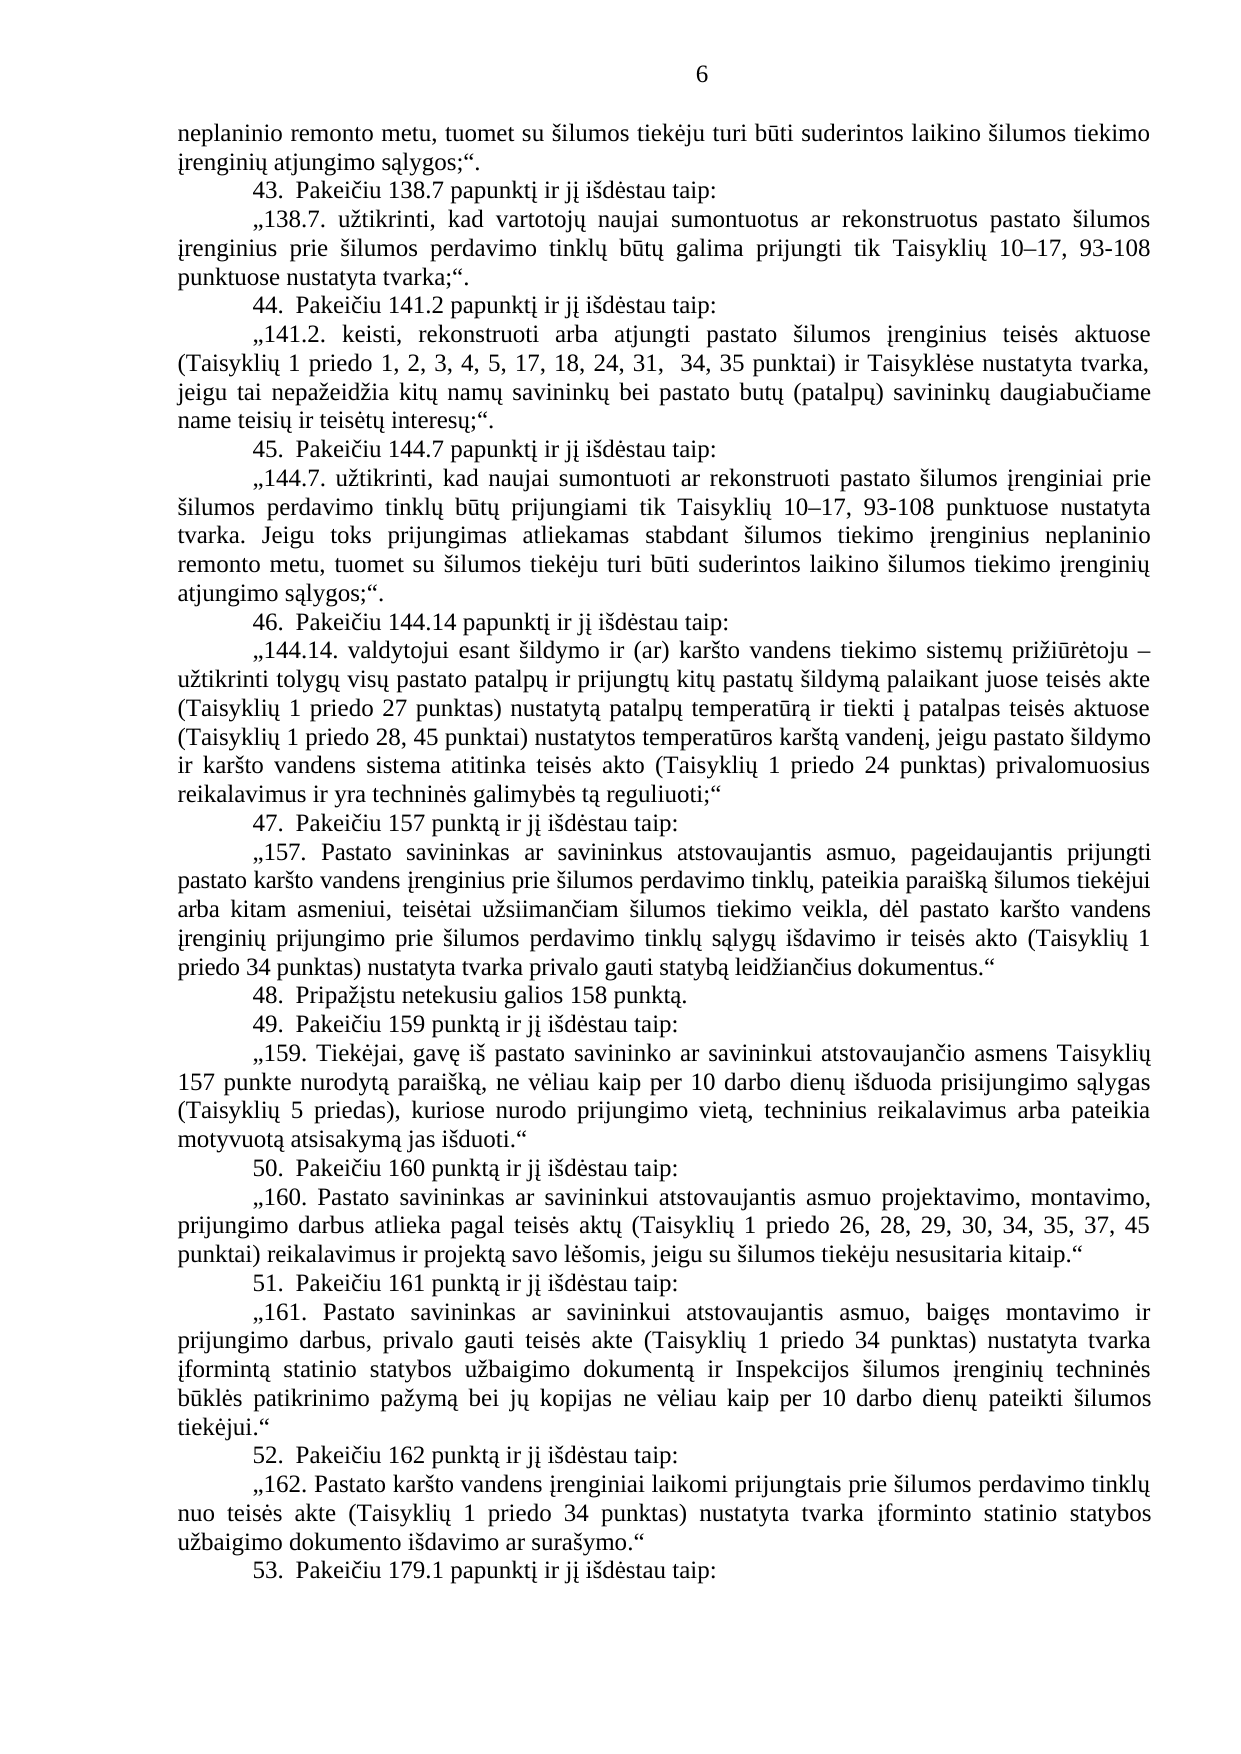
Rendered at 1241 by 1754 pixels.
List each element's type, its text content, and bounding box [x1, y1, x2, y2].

text neplaninio remonto metu, tuomet su šilumos tiekėju turi būti suderintos laikino šilumos tiekimo įrenginių atjungimo sąlygos;“. [177, 118, 1152, 176]
text „161. Pastato savininkas ar savininkui atstovaujantis asmuo, baigęs montavimo ir prijungimo darbus, privalo gauti teisės akte (Taisyklių 1 priedo 34 punktas) nustatyta tvarka įformintą statinio statybos užbaigimo dokumentą ir Inspekcijos šilumos įrenginių techninės būklės patikrinimo pažymą bei jų kopijas ne vėliau kaip per 10 darbo dienų pateikti šilumos tiekėjui.“ [177, 1297, 1152, 1441]
text 47. Pakeičiu 157 punktą ir jį išdėstau taip: [177, 808, 1152, 837]
text „144.14. valdytojui esant šildymo ir (ar) karšto vandens tiekimo sistemų prižiūrėtoju – užtikrinti tolygų visų pastato patalpų ir prijungtų kitų pastatų šildymą palaikant juose teisės akte (Taisyklių 1 priedo 27 punktas) nustatytą patalpų temperatūrą ir tiekti į patalpas teisės aktuose (Taisyklių 1 priedo 28, 45 punktai) nustatytos temperatūros karštą vandenį, jeigu pastato šildymo ir karšto vandens sistema atitinka teisės akto (Taisyklių 1 priedo 24 punktas) privalomuosius reikalavimus ir yra techninės galimybės tą reguliuoti;“ [177, 636, 1152, 808]
text 43. Pakeičiu 138.7 papunktį ir jį išdėstau taip: [177, 176, 1152, 204]
text „141.2. keisti, rekonstruoti arba atjungti pastato šilumos įrenginius teisės aktuose (Taisyklių 1 priedo 1, 2, 3, 4, 5, 17, 18, 24, 31, 34, 35 punktai) ir Taisyklėse nustatyta tvarka, jeigu tai nepažeidžia kitų namų savininkų bei pastato butų (patalpų) savininkų daugiabučiame name teisių ir teisėtų interesų;“. [177, 319, 1152, 434]
text „162. Pastato karšto vandens įrenginiai laikomi prijungtais prie šilumos perdavimo tinklų nuo teisės akte (Taisyklių 1 priedo 34 punktas) nustatyta tvarka įforminto statinio statybos užbaigimo dokumento išdavimo ar surašymo.“ [177, 1469, 1152, 1556]
text 48. Pripažįstu netekusiu galios 158 punktą. [177, 981, 1152, 1009]
text 50. Pakeičiu 160 punktą ir jį išdėstau taip: [177, 1153, 1152, 1182]
text 44. Pakeičiu 141.2 papunktį ir jį išdėstau taip: [177, 291, 1152, 319]
text 51. Pakeičiu 161 punktą ir jį išdėstau taip: [177, 1268, 1152, 1297]
text „144.7. užtikrinti, kad naujai sumontuoti ar rekonstruoti pastato šilumos įrenginiai prie šilumos perdavimo tinklų būtų prijungiami tik Taisyklių 10–17, 93-108 punktuose nustatyta tvarka. Jeigu toks prijungimas atliekamas stabdant šilumos tiekimo įrenginius neplaninio remonto metu, tuomet su šilumos tiekėju turi būti suderintos laikino šilumos tiekimo įrenginių atjungimo sąlygos;“. [177, 463, 1152, 607]
text „157. Pastato savininkas ar savininkus atstovaujantis asmuo, pageidaujantis prijungti pastato karšto vandens įrenginius prie šilumos perdavimo tinklų, pateikia paraišką šilumos tiekėjui arba kitam asmeniui, teisėtai užsiimančiam šilumos tiekimo veikla, dėl pastato karšto vandens įrenginių prijungimo prie šilumos perdavimo tinklų sąlygų išdavimo ir teisės akto (Taisyklių 1 priedo 34 punktas) nustatyta tvarka privalo gauti statybą leidžiančius dokumentus.“ [177, 837, 1152, 981]
text 49. Pakeičiu 159 punktą ir jį išdėstau taip: [177, 1009, 1152, 1038]
text „159. Tiekėjai, gavę iš pastato savininko ar savininkui atstovaujančio asmens Taisyklių 157 punkte nurodytą paraišką, ne vėliau kaip per 10 darbo dienų išduoda prisijungimo sąlygas (Taisyklių 5 priedas), kuriose nurodo prijungimo vietą, techninius reikalavimus arba pateikia motyvuotą atsisakymą jas išduoti.“ [177, 1038, 1152, 1153]
text 46. Pakeičiu 144.14 papunktį ir jį išdėstau taip: [177, 607, 1152, 636]
text 52. Pakeičiu 162 punktą ir jį išdėstau taip: [177, 1441, 1152, 1469]
text 45. Pakeičiu 144.7 papunktį ir jį išdėstau taip: [177, 434, 1152, 463]
text „160. Pastato savininkas ar savininkui atstovaujantis asmuo projektavimo, montavimo, prijungimo darbus atlieka pagal teisės aktų (Taisyklių 1 priedo 26, 28, 29, 30, 34, 35, 37, 45 punktai) reikalavimus ir projektą savo lėšomis, jeigu su šilumos tiekėju nesusitaria kitaip.“ [177, 1182, 1152, 1268]
text „138.7. užtikrinti, kad vartotojų naujai sumontuotus ar rekonstruotus pastato šilumos įrenginius prie šilumos perdavimo tinklų būtų galima prijungti tik Taisyklių 10–17, 93-108 punktuose nustatyta tvarka;“. [177, 204, 1152, 291]
text 53. Pakeičiu 179.1 papunktį ir jį išdėstau taip: [177, 1556, 1152, 1584]
